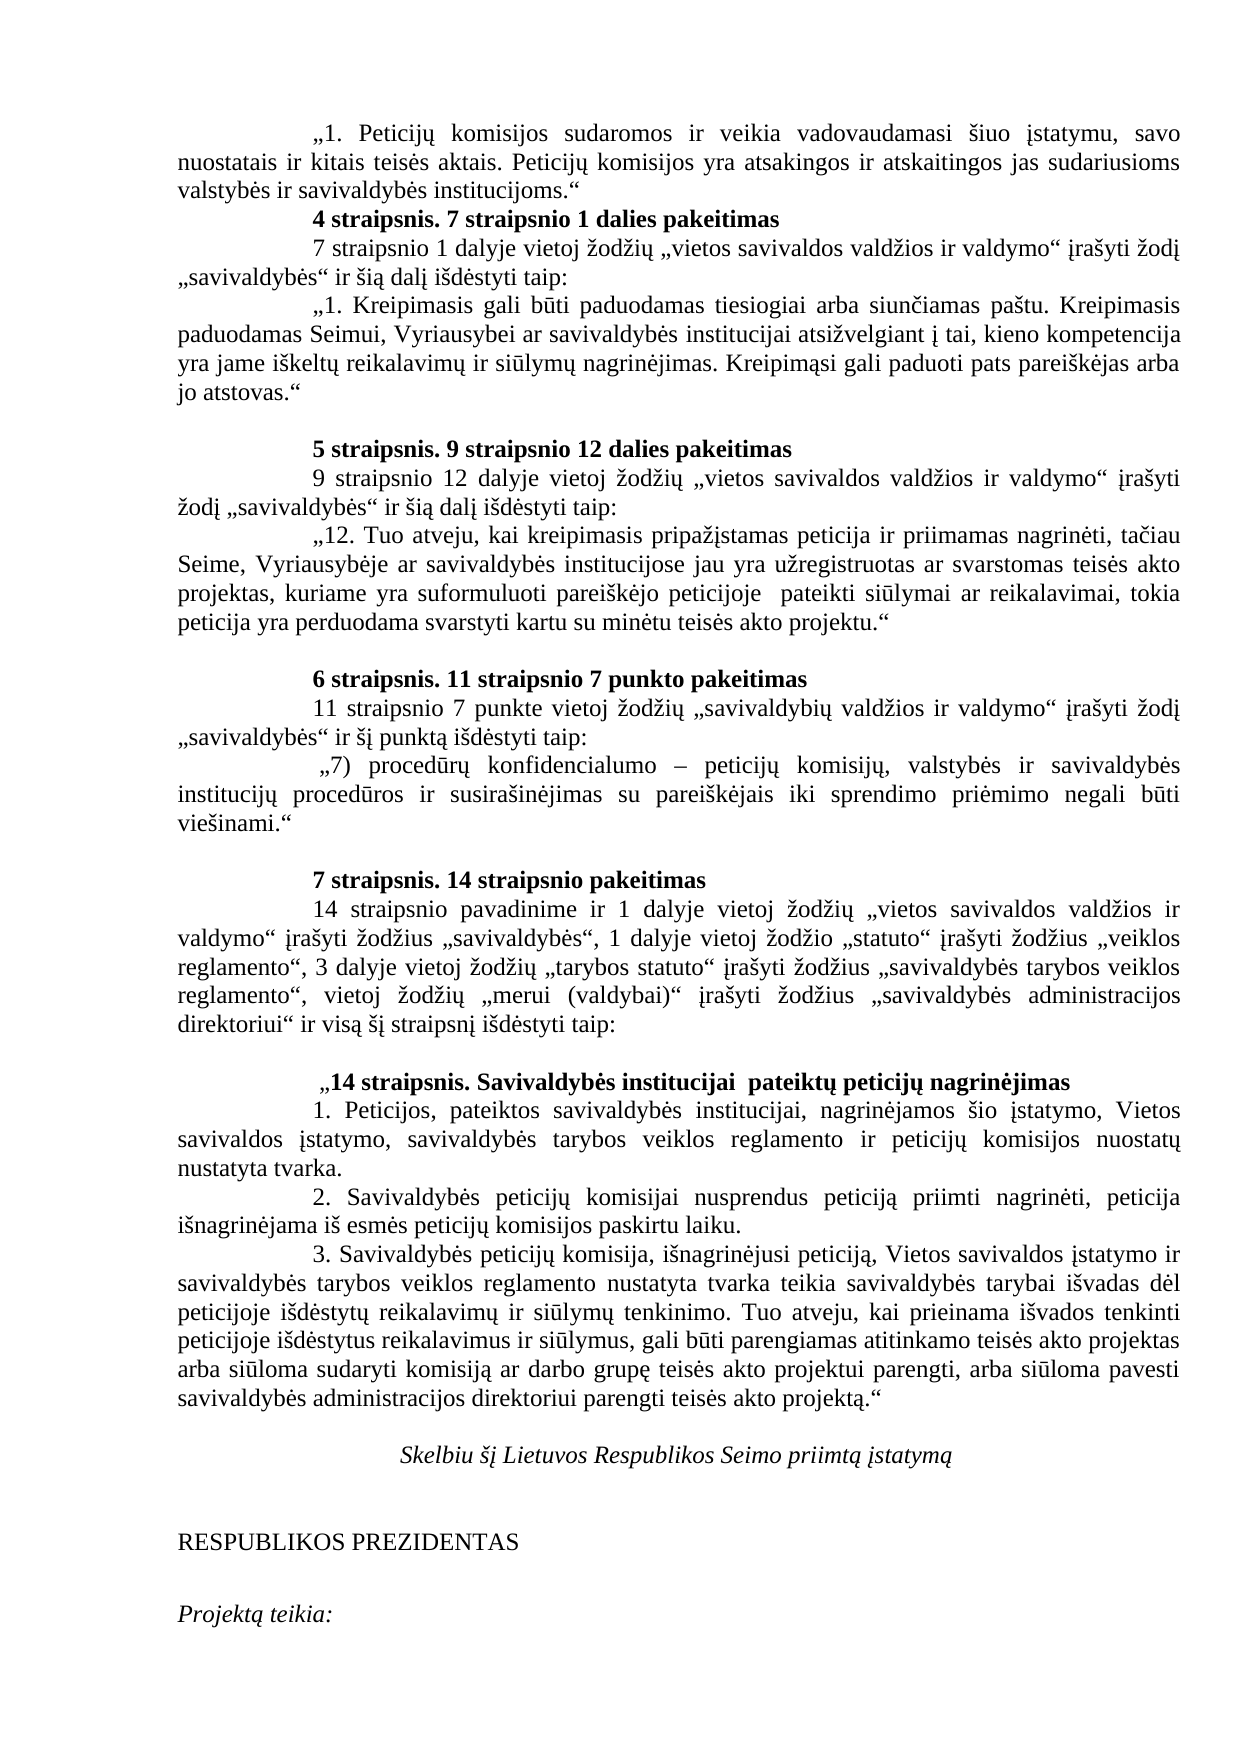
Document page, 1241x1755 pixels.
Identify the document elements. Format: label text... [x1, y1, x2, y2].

text 11 straipsnio 7 punkte vietoj žodžių „savivaldybių valdžios ir valdymo“ įrašyti žodį „savivaldybės“ ir šį punktą išdėstyti taip: [177, 693, 1181, 751]
text 1. Peticijos, pateiktos savivaldybės institucijai, nagrinėjamos šio įstatymo, Vietos savivaldos įstatymo, savivaldybės tarybos veiklos reglamento ir peticijų komisijos nuostatų nustatyta tvarka. [177, 1096, 1181, 1182]
text 2. Savivaldybės peticijų komisijai nusprendus peticiją priimti nagrinėti, peticija išnagrinėjama iš esmės peticijų komisijos paskirtu laiku. [177, 1182, 1181, 1239]
text 3. Savivaldybės peticijų komisija, išnagrinėjusi peticiją, Vietos savivaldos įstatymo ir savivaldybės tarybos veiklos reglamento nustatyta tvarka teikia savivaldybės tarybai išvadas dėl peticijoje išdėstytų reikalavimų ir siūlymų tenkinimo. Tuo atveju, kai prieinama išvados tenkinti peticijoje išdėstytus reikalavimus ir siūlymus, gali būti parengiamas atitinkamo teisės akto projektas arba siūloma sudaryti komisiją ar darbo grupę teisės akto projektui parengti, arba siūloma pavesti savivaldybės administracijos direktoriui parengti teisės akto projektą.“ [177, 1239, 1181, 1412]
text Projektą teikia: [177, 1599, 1181, 1627]
text „1. Kreipimasis gali būti paduodamas tiesiogiai arba siunčiamas paštu. Kreipimasis paduodamas Seimui, Vyriausybei ar savivaldybės institucijai atsižvelgiant į tai, kieno kompetencija yra jame iškeltų reikalavimų ir siūlymų nagrinėjimas. Kreipimąsi gali paduoti pats pareiškėjas arba jo atstovas.“ [177, 291, 1181, 406]
text 6 straipsnis. 11 straipsnio 7 punkto pakeitimas [177, 664, 1181, 693]
text „1. Peticijų komisijos sudaromos ir veikia vadovaudamasi šiuo įstatymu, savo nuostatais ir kitais teisės aktais. Peticijų komisijos yra atsakingos ir atskaitingos jas sudariusioms valstybės ir savivaldybės institucijoms.“ [177, 118, 1181, 204]
text 7 straipsnio 1 dalyje vietoj žodžių „vietos savivaldos valdžios ir valdymo“ įrašyti žodį „savivaldybės“ ir šią dalį išdėstyti taip: [177, 233, 1181, 291]
text 14 straipsnio pavadinime ir 1 dalyje vietoj žodžių „vietos savivaldos valdžios ir valdymo“ įrašyti žodžius „savivaldybės“, 1 dalyje vietoj žodžio „statuto“ įrašyti žodžius „veiklos reglamento“, 3 dalyje vietoj žodžių „tarybos statuto“ įrašyti žodžius „savivaldybės tarybos veiklos reglamento“, vietoj žodžių „merui (valdybai)“ įrašyti žodžius „savivaldybės administracijos direktoriui“ ir visą šį straipsnį išdėstyti taip: [177, 894, 1181, 1038]
text 5 straipsnis. 9 straipsnio 12 dalies pakeitimas [177, 434, 1181, 463]
text RESPUBLIKOS PREZIDENTAS [177, 1527, 1181, 1556]
text Skelbiu šį Lietuvos Respublikos Seimo priimtą įstatymą [177, 1441, 1181, 1469]
text „12. Tuo atveju, kai kreipimasis pripažįstamas peticija ir priimamas nagrinėti, tačiau Seime, Vyriausybėje ar savivaldybės institucijose jau yra užregistruotas ar svarstomas teisės akto projektas, kuriame yra suformuluoti pareiškėjo peticijoje pateikti siūlymai ar reikalavimai, tokia peticija yra perduodama svarstyti kartu su minėtu teisės akto projektu.“ [177, 521, 1181, 636]
text 4 straipsnis. 7 straipsnio 1 dalies pakeitimas [177, 204, 1181, 233]
text 9 straipsnio 12 dalyje vietoj žodžių „vietos savivaldos valdžios ir valdymo“ įrašyti žodį „savivaldybės“ ir šią dalį išdėstyti taip: [177, 463, 1181, 521]
text 7 straipsnis. 14 straipsnio pakeitimas [177, 866, 1181, 894]
text „14 straipsnis. Savivaldybės institucijai pateiktų peticijų nagrinėjimas [177, 1067, 1181, 1096]
text „7) procedūrų konfidencialumo – peticijų komisijų, valstybės ir savivaldybės institucijų procedūros ir susirašinėjimas su pareiškėjais iki sprendimo priėmimo negali būti viešinami.“ [177, 751, 1181, 837]
